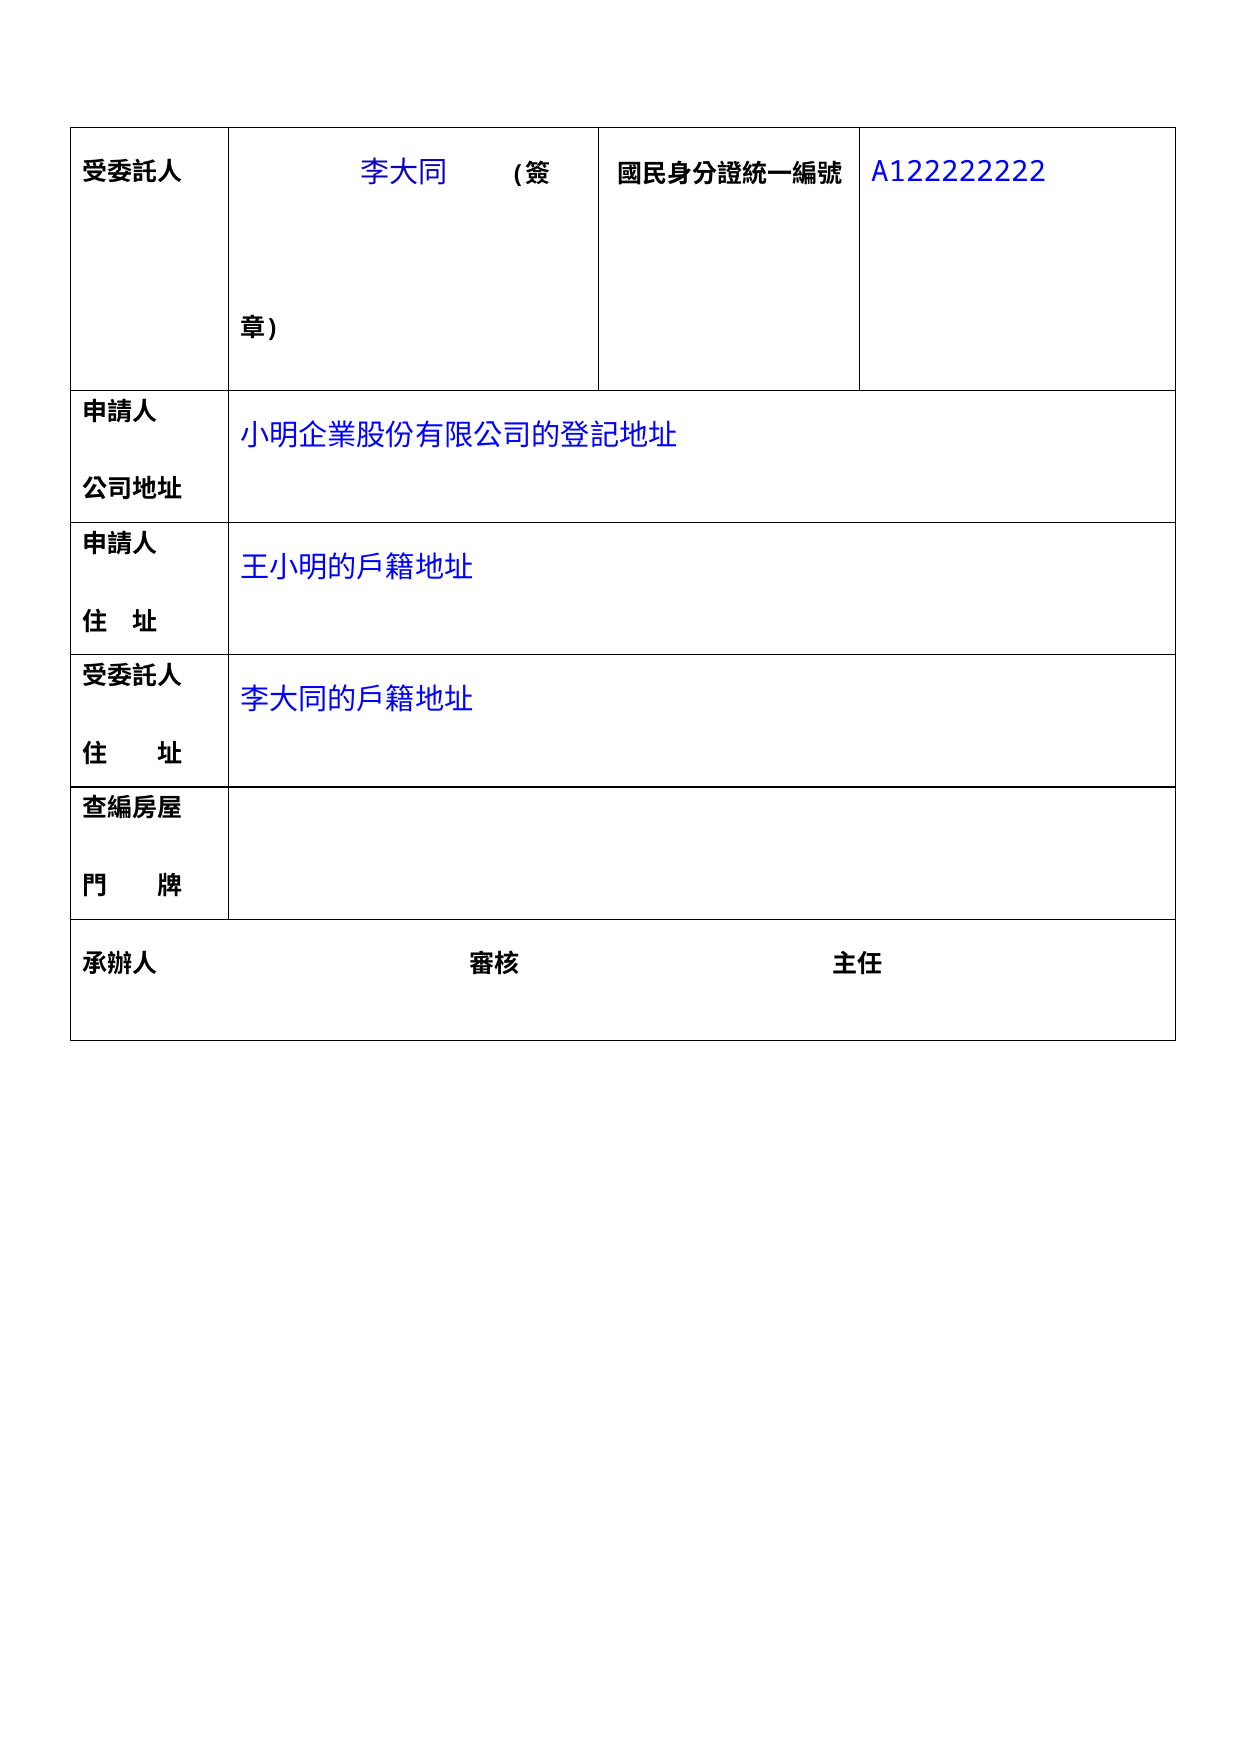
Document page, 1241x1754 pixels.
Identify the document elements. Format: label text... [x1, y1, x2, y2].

table_cell 李大同 (簽章) [229, 128, 598, 390]
table_cell 受委託人 住 址 [71, 655, 228, 786]
table_cell [229, 788, 1175, 919]
table_cell 國民身分證統一編號 [599, 128, 859, 390]
table_cell 受委託人 [71, 128, 228, 390]
table_cell 申請人 住 址 [71, 523, 228, 654]
table_cell A122222222 [860, 128, 1175, 390]
table_cell 申請人 公司地址 [71, 391, 228, 522]
table_cell 王小明的戶籍地址 [229, 523, 1175, 654]
table_cell 李大同的戶籍地址 [229, 655, 1175, 786]
table_cell 小明企業股份有限公司的登記地址 [229, 391, 1175, 522]
table_cell 承辦人 審核 主任 [71, 920, 1175, 1040]
table_cell 查編房屋 門 牌 [71, 788, 228, 919]
